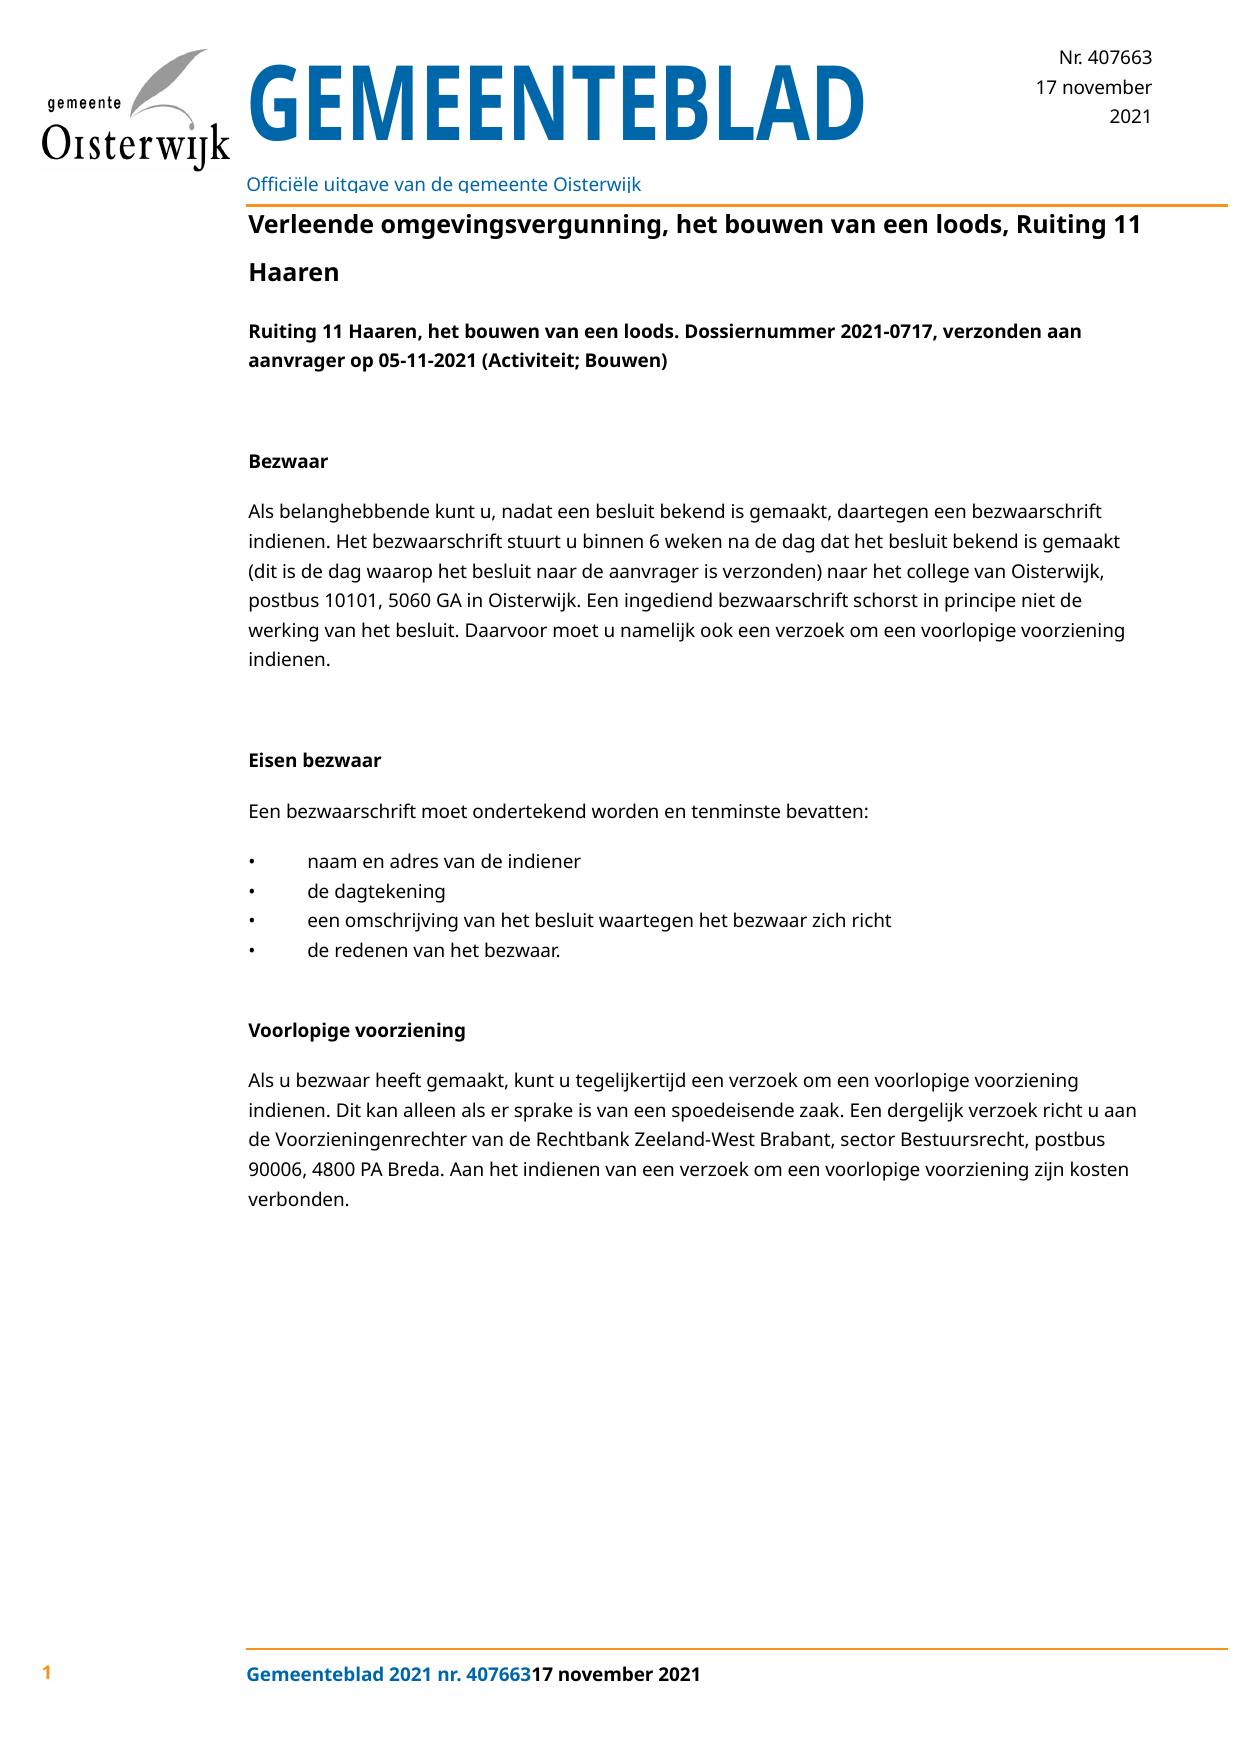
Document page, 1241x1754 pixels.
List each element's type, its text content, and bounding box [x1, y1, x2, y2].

list naam en adres van de indiener [248, 848, 1152, 874]
text Voorlopige voorziening [248, 1017, 1152, 1043]
text Een bezwaarschrift moet ondertekend worden en tenminste bevatten: [248, 798, 1152, 824]
text Eisen bezwaar [248, 747, 1152, 773]
list de redenen van het bezwaar. [248, 937, 1152, 963]
text Bezwaar [248, 448, 1152, 474]
list een omschrijving van het besluit waartegen het bezwaar zich richt [248, 907, 1152, 933]
text Verleende omgevingsvergunning, het bouwen van een loods, Ruiting 11 Haaren [248, 207, 1152, 288]
text Als belanghebbende kunt u, nadat een besluit bekend is gemaakt, daartegen een bezwaarschrift indienen. Het bezwaarschrift stuurt u binnen 6 weken na de dag dat het besluit bekend is gemaakt (dit is de dag waarop het besluit naar de aanvrager is verzonden) naar het college van Oisterwijk, postbus 10101, 5060 GA in Oisterwijk. Een ingediend bezwaarschrift schorst in principe niet de werking van het besluit. Daarvoor moet u namelijk ook een verzoek om een voorlopige voorziening indienen. [248, 499, 1152, 672]
text Ruiting 11 Haaren, het bouwen van een loods. Dossiernummer 2021-0717, verzonden aan aanvrager op 05-11-2021 (Activiteit; Bouwen) [248, 318, 1152, 373]
list de dagtekening [248, 878, 1152, 904]
text Als u bezwaar heeft gemaakt, kunt u tegelijkertijd een verzoek om een voorlopige voorziening indienen. Dit kan alleen als er sprake is van een spoedeisende zaak. Een dergelijk verzoek richt u aan de Voorzieningenrechter van de Rechtbank Zeeland-West Brabant, sector Bestuursrecht, postbus 90006, 4800 PA Breda. Aan het indienen van een verzoek om een voorlopige voorziening zijn kosten verbonden. [248, 1067, 1152, 1212]
picture [41, 47, 231, 172]
